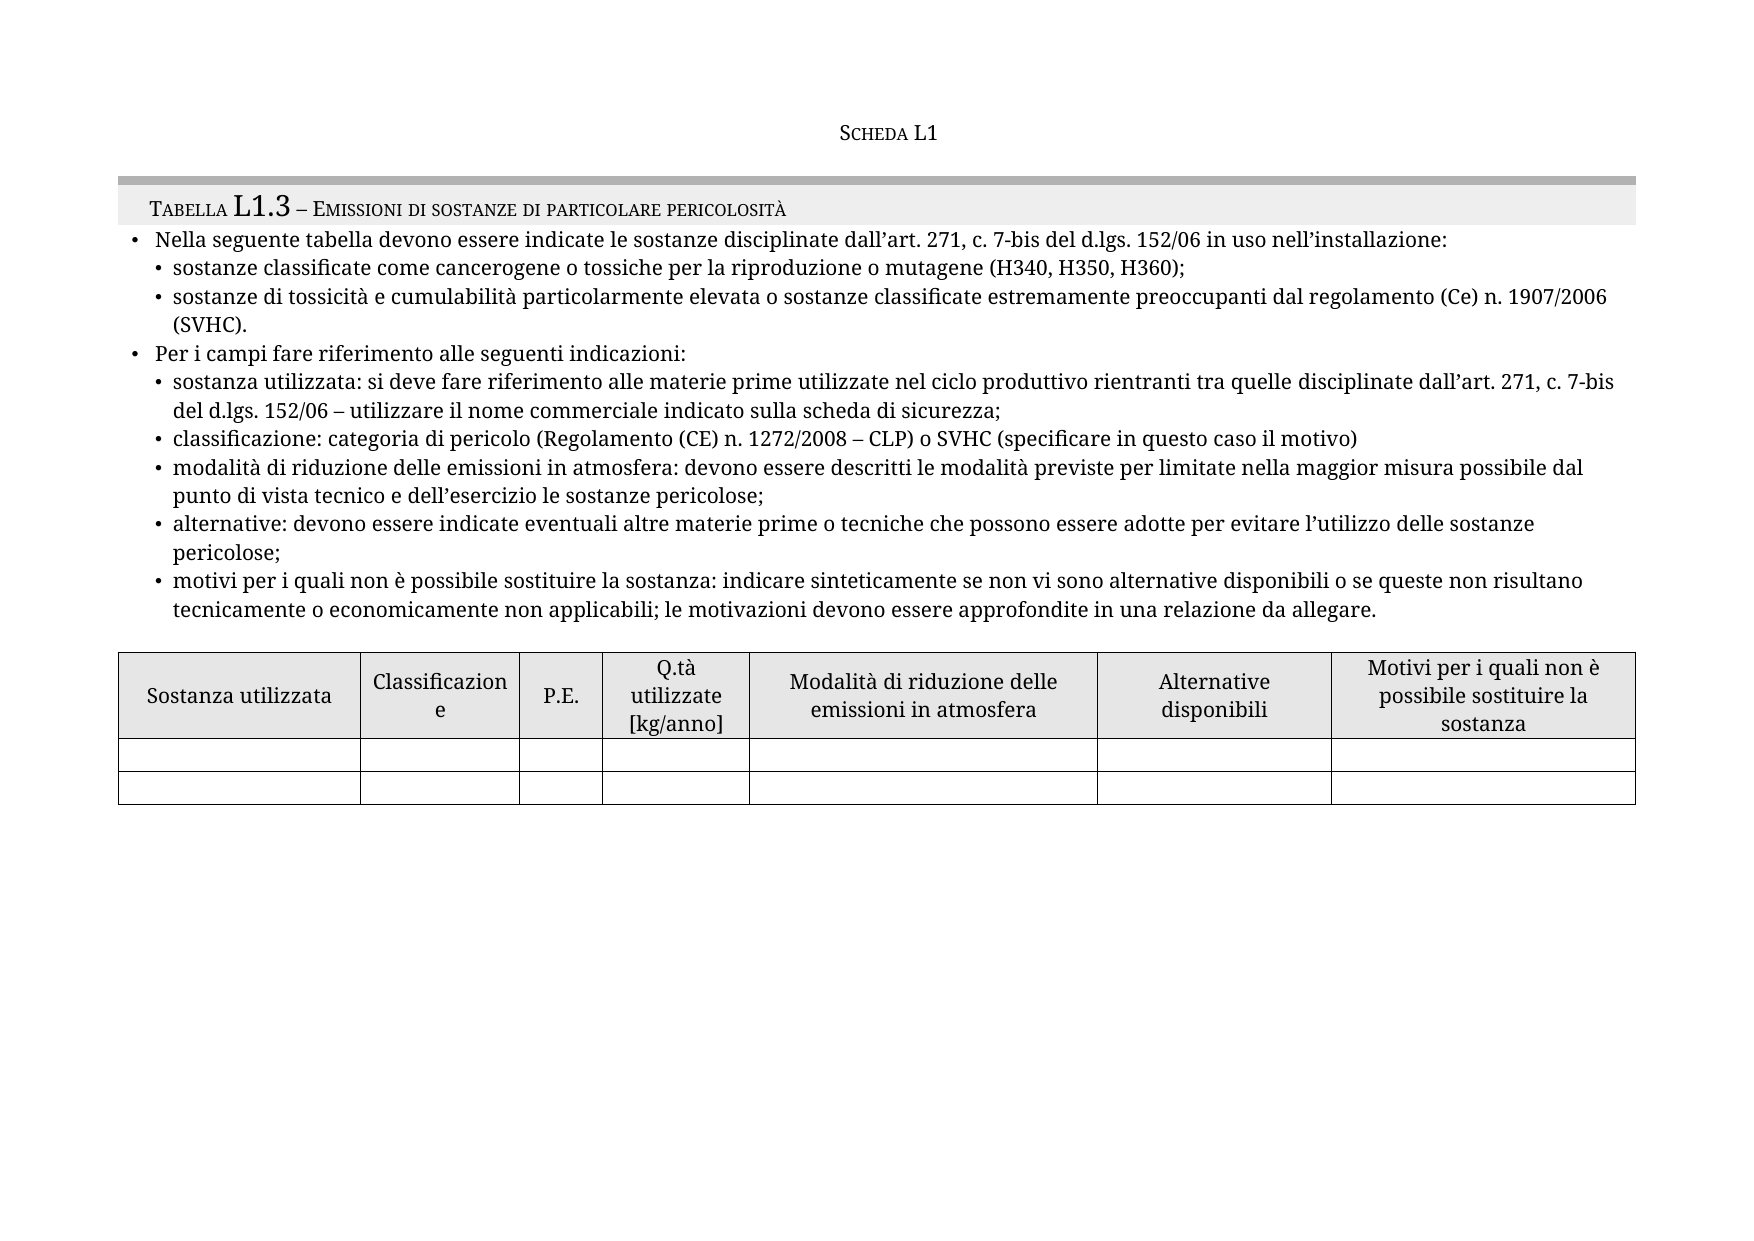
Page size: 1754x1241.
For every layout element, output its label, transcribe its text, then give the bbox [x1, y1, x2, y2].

table_header P.E. [520, 653, 602, 738]
table_header Modalità di riduzione delle emissioni in atmosfera [750, 653, 1097, 738]
table_cell [1098, 772, 1331, 803]
table_header Q.tà utilizzate [kg/anno] [603, 653, 749, 738]
table_cell [520, 739, 602, 771]
table_cell [119, 772, 360, 803]
table_header Tabella L1.3 – Emissioni di sostanze di particolare pericolosità [118, 185, 1636, 225]
table_header Classificazione [361, 653, 519, 738]
table_cell [603, 739, 749, 771]
table_cell [1332, 739, 1635, 771]
table_cell [750, 739, 1097, 771]
table_cell [1098, 739, 1331, 771]
table_header Sostanza utilizzata [119, 653, 360, 738]
table_cell [750, 772, 1097, 803]
table_cell [119, 739, 360, 771]
table_cell Nella seguente tabella devono essere indicate le sostanze disciplinate dall’art. 271, c. 7-bis del d.lgs. 152/06 in uso nell’installazione: sostanze classificate come cancerogene o tossiche per la riproduzione o mutagene (H340, H350, H360); sostanze di tossicità e cumulabilità particolarmente elevata o sostanze classificate estremamente preoccupanti dal regolamento (Ce) n. 1907/2006 (SVHC). Per i campi fare riferimento alle seguenti indicazioni: sostanza utilizzata: si deve fare riferimento alle materie prime utilizzate nel ciclo produttivo rientranti tra quelle disciplinate dall’art. 271, c. 7-bis del d.lgs. 152/06 – utilizzare il nome commerciale indicato sulla scheda di sicurezza; classificazione: categoria di pericolo (Regolamento (CE) n. 1272/2008 – CLP) o SVHC (specificare in questo caso il motivo) modalità di riduzione delle emissioni in atmosfera: devono essere descritti le modalità previste per limitate nella maggior misura possibile dal punto di vista tecnico e dell’esercizio le sostanze pericolose; alternative: devono essere indicate eventuali altre materie prime o tecniche che possono essere adotte per evitare l’utilizzo delle sostanze pericolose; motivi per i quali non è possibile sostituire la sostanza: indicare sinteticamente se non vi sono alternative disponibili o se queste non risultano tecnicamente o economicamente non applicabili; le motivazioni devono essere approfondite in una relazione da allegare. [118, 225, 1636, 623]
table_cell [520, 772, 602, 803]
table_header Motivi per i quali non è possibile sostituire la sostanza [1332, 653, 1635, 738]
table_cell [603, 772, 749, 803]
table_cell [1332, 772, 1635, 803]
table_cell [361, 772, 519, 803]
table_header Alternative disponibili [1098, 653, 1331, 738]
table_cell [361, 739, 519, 771]
